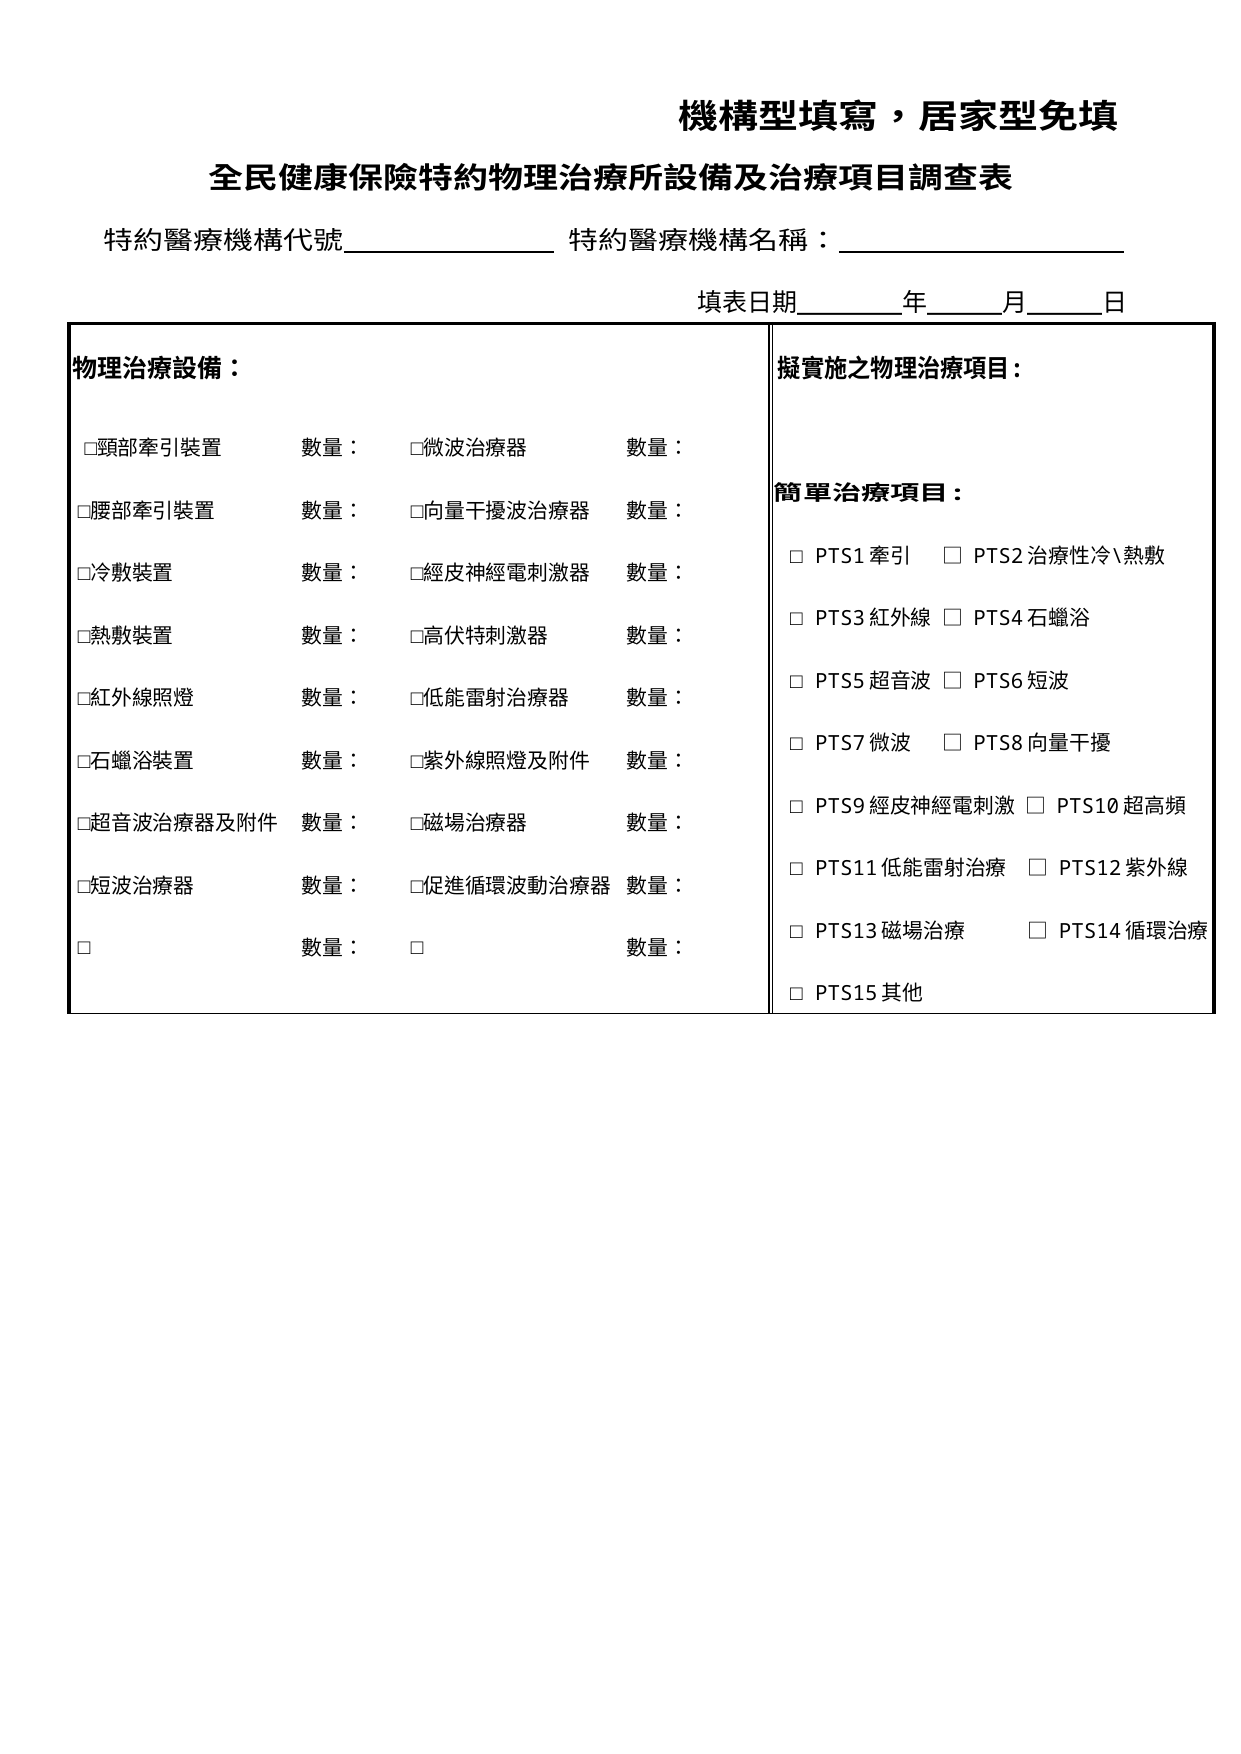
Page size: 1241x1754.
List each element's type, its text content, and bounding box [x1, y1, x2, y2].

table_cell □微波治療器 □向量干擾波治療器 □經皮神經電刺激器 □高伏特刺激器 □低能雷射治療器 □紫外線照燈及附件 □磁場治療器 □促進循環波動治療器 □ [402, 402, 623, 1012]
text 特約醫療機構代號 特約醫療機構名稱： [103, 197, 1152, 259]
table_cell 數量： 數量： 數量： 數量： 數量： 數量： 數量： 數量： 數量： [623, 402, 768, 1012]
table_header 物理治療設備： [71, 325, 768, 402]
table_cell □頸部牽引裝置 □腰部牽引裝置 □冷敷裝置 □熱敷裝置 □紅外線照燈 □石蠟浴裝置 □超音波治療器及附件 □短波治療器 □ [71, 402, 298, 1012]
text 填表日期_______年_____月_____日 [103, 259, 1127, 322]
table_header 擬實施之物理治療項目: 簡單治療項目: □ PTS1牽引 □ PTS2治療性冷\熱敷 □ PTS3紅外線 □ PTS4石蠟浴 □ PTS5超音波 □ PTS6短波 □ PTS7微波 □ PTS8向量干擾 □ PTS9經皮神經電刺激 □ PTS10超高頻 □ PTS11低能雷射治療 □ PTS12紫外線 □ PTS13磁場治療 □ PTS14循環治療 □ PTS15其他 [773, 325, 1212, 1012]
text 機構型填寫，居家型免填 [103, 72, 1119, 134]
table_cell 數量： 數量： 數量： 數量： 數量： 數量： 數量： 數量： 數量： [298, 402, 402, 1012]
text 全民健康保險特約物理治療所設備及治療項目調查表 [103, 134, 1118, 197]
